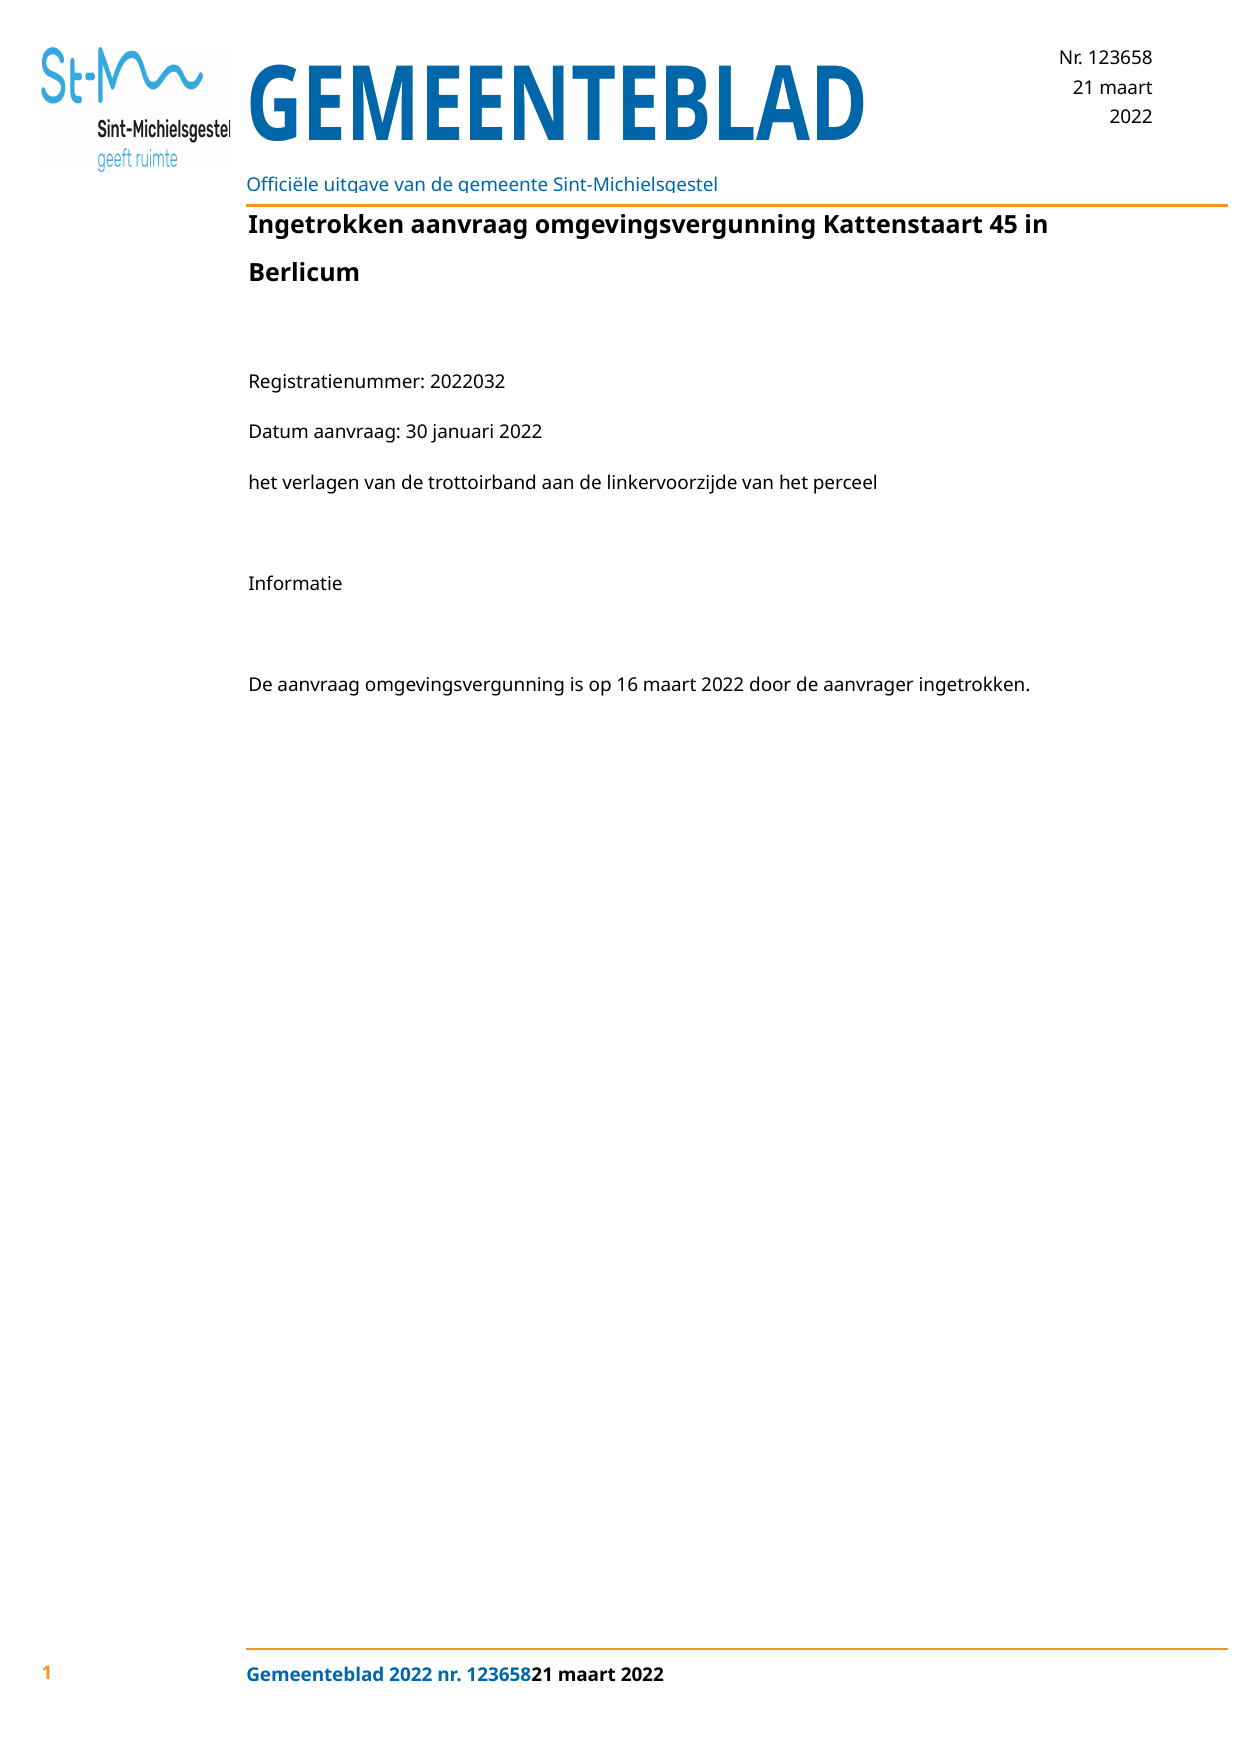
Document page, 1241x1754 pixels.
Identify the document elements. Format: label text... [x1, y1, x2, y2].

text Informatie [248, 570, 1152, 596]
text Datum aanvraag: 30 januari 2022 [248, 419, 1152, 444]
text Registratienummer: 2022032 [248, 368, 1152, 394]
text Ingetrokken aanvraag omgevingsvergunning Kattenstaart 45 in Berlicum [248, 207, 1152, 288]
text De aanvraag omgevingsvergunning is op 16 maart 2022 door de aanvrager ingetrokken. [248, 671, 1152, 697]
picture [41, 47, 231, 172]
text het verlagen van de trottoirband aan de linkervoorzijde van het perceel [248, 469, 1152, 495]
